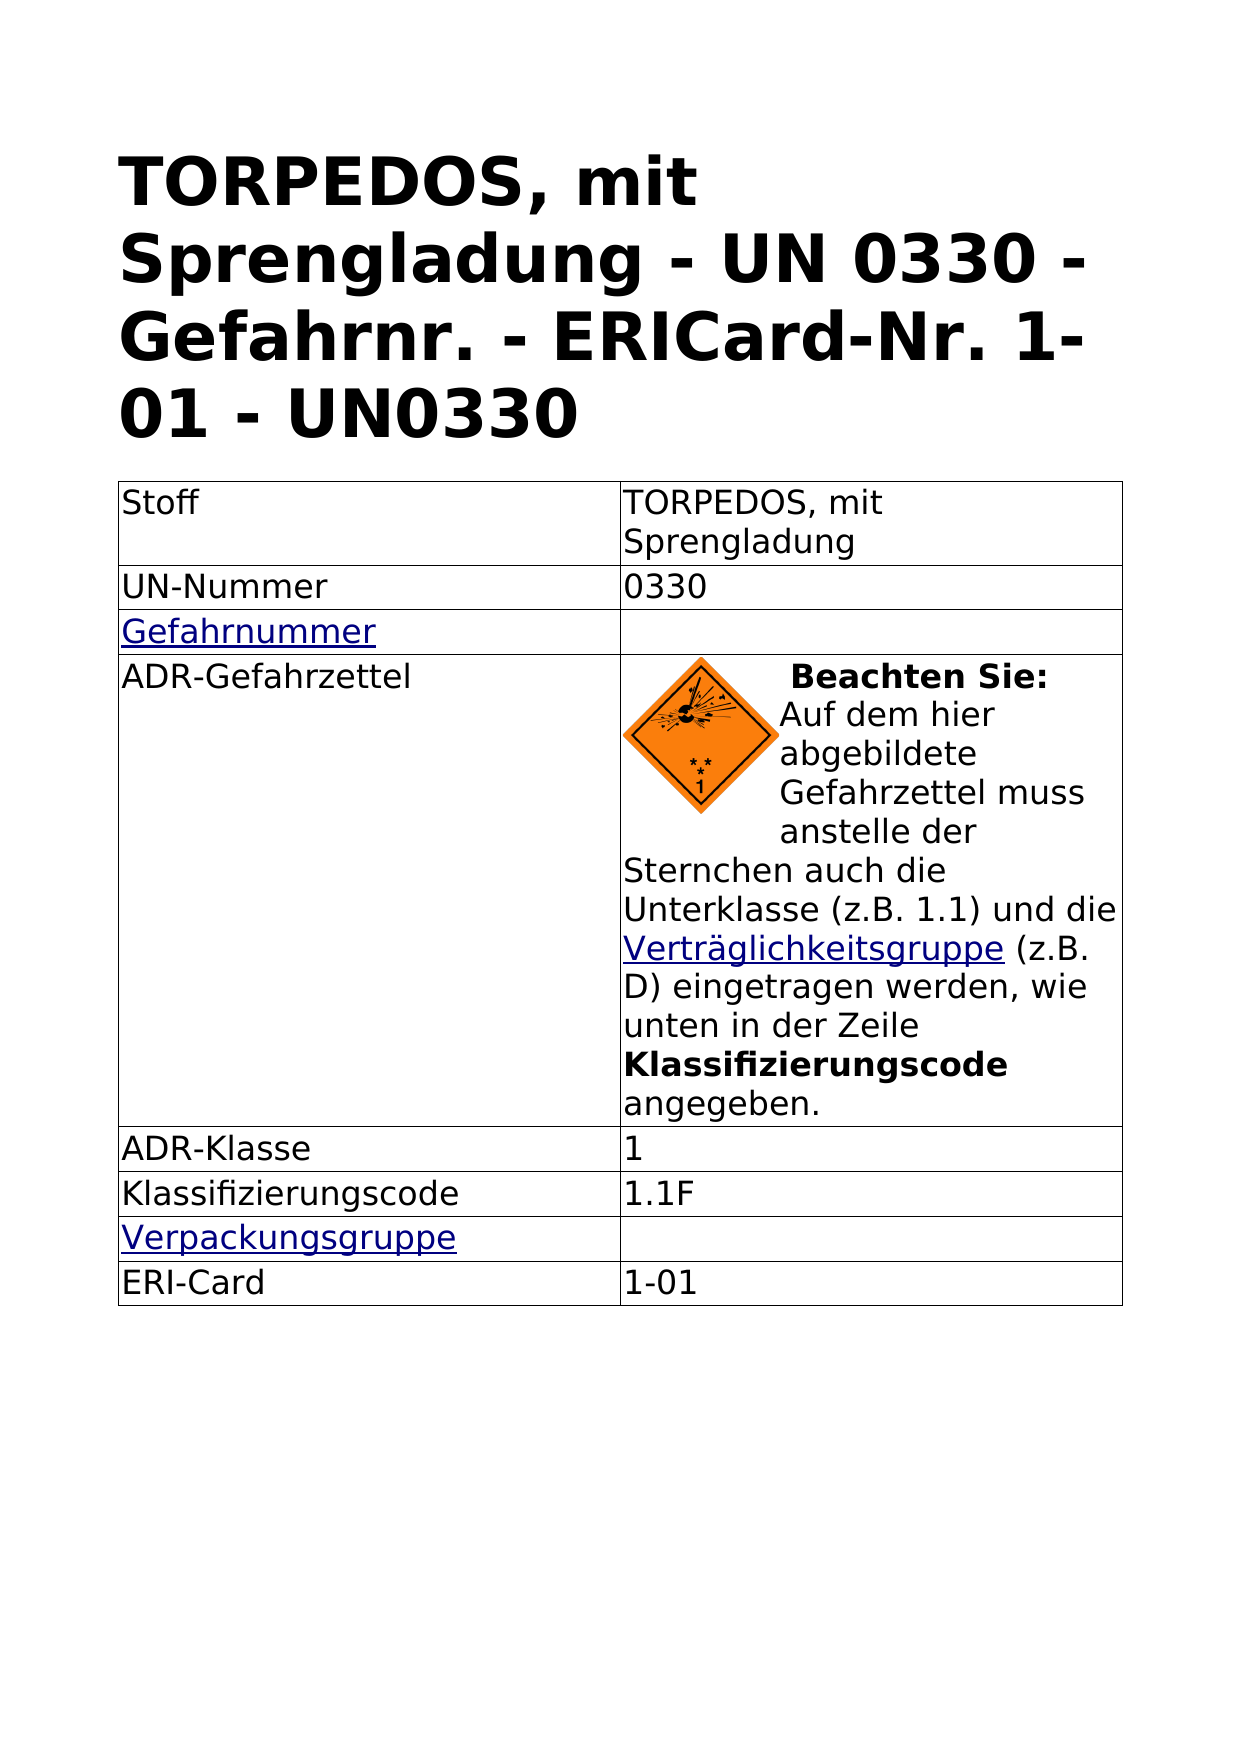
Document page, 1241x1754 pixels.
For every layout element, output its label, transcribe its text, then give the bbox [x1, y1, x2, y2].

table_cell ADR-Gefahrzettel [119, 655, 620, 1126]
table_cell ERI-Card [119, 1262, 620, 1305]
subtitle TORPEDOS, mit Sprengladung - UN 0330 - Gefahrnr. - ERICard-Nr. 1-01 - UN0330 [118, 143, 1122, 453]
table_cell Verpackungsgruppe [119, 1217, 620, 1261]
table_cell Klassifizierungscode [119, 1172, 620, 1216]
table_cell 1 [621, 1127, 1122, 1171]
table_cell 1-01 [621, 1262, 1122, 1305]
table_cell 1.1F [621, 1172, 1122, 1216]
table_cell Gefahrnummer [119, 610, 620, 654]
picture [622, 657, 780, 814]
table_cell UN-Nummer [119, 566, 620, 609]
table_cell [621, 610, 1122, 654]
table_cell ADR-Klasse [119, 1127, 620, 1171]
table_header TORPEDOS, mit Sprengladung [621, 482, 1122, 564]
table_cell 0330 [621, 566, 1122, 609]
table_cell Beachten Sie: Auf dem hier abgebildete Gefahrzettel muss anstelle der Sternchen auch die Unterklasse (z.B. 1.1) und die Verträglichkeitsgruppe (z.B. D) eingetragen werden, wie unten in der Zeile Klassifizierungscode angegeben. [621, 655, 1122, 1126]
table_cell [621, 1217, 1122, 1261]
table_header Stoff [119, 482, 620, 564]
